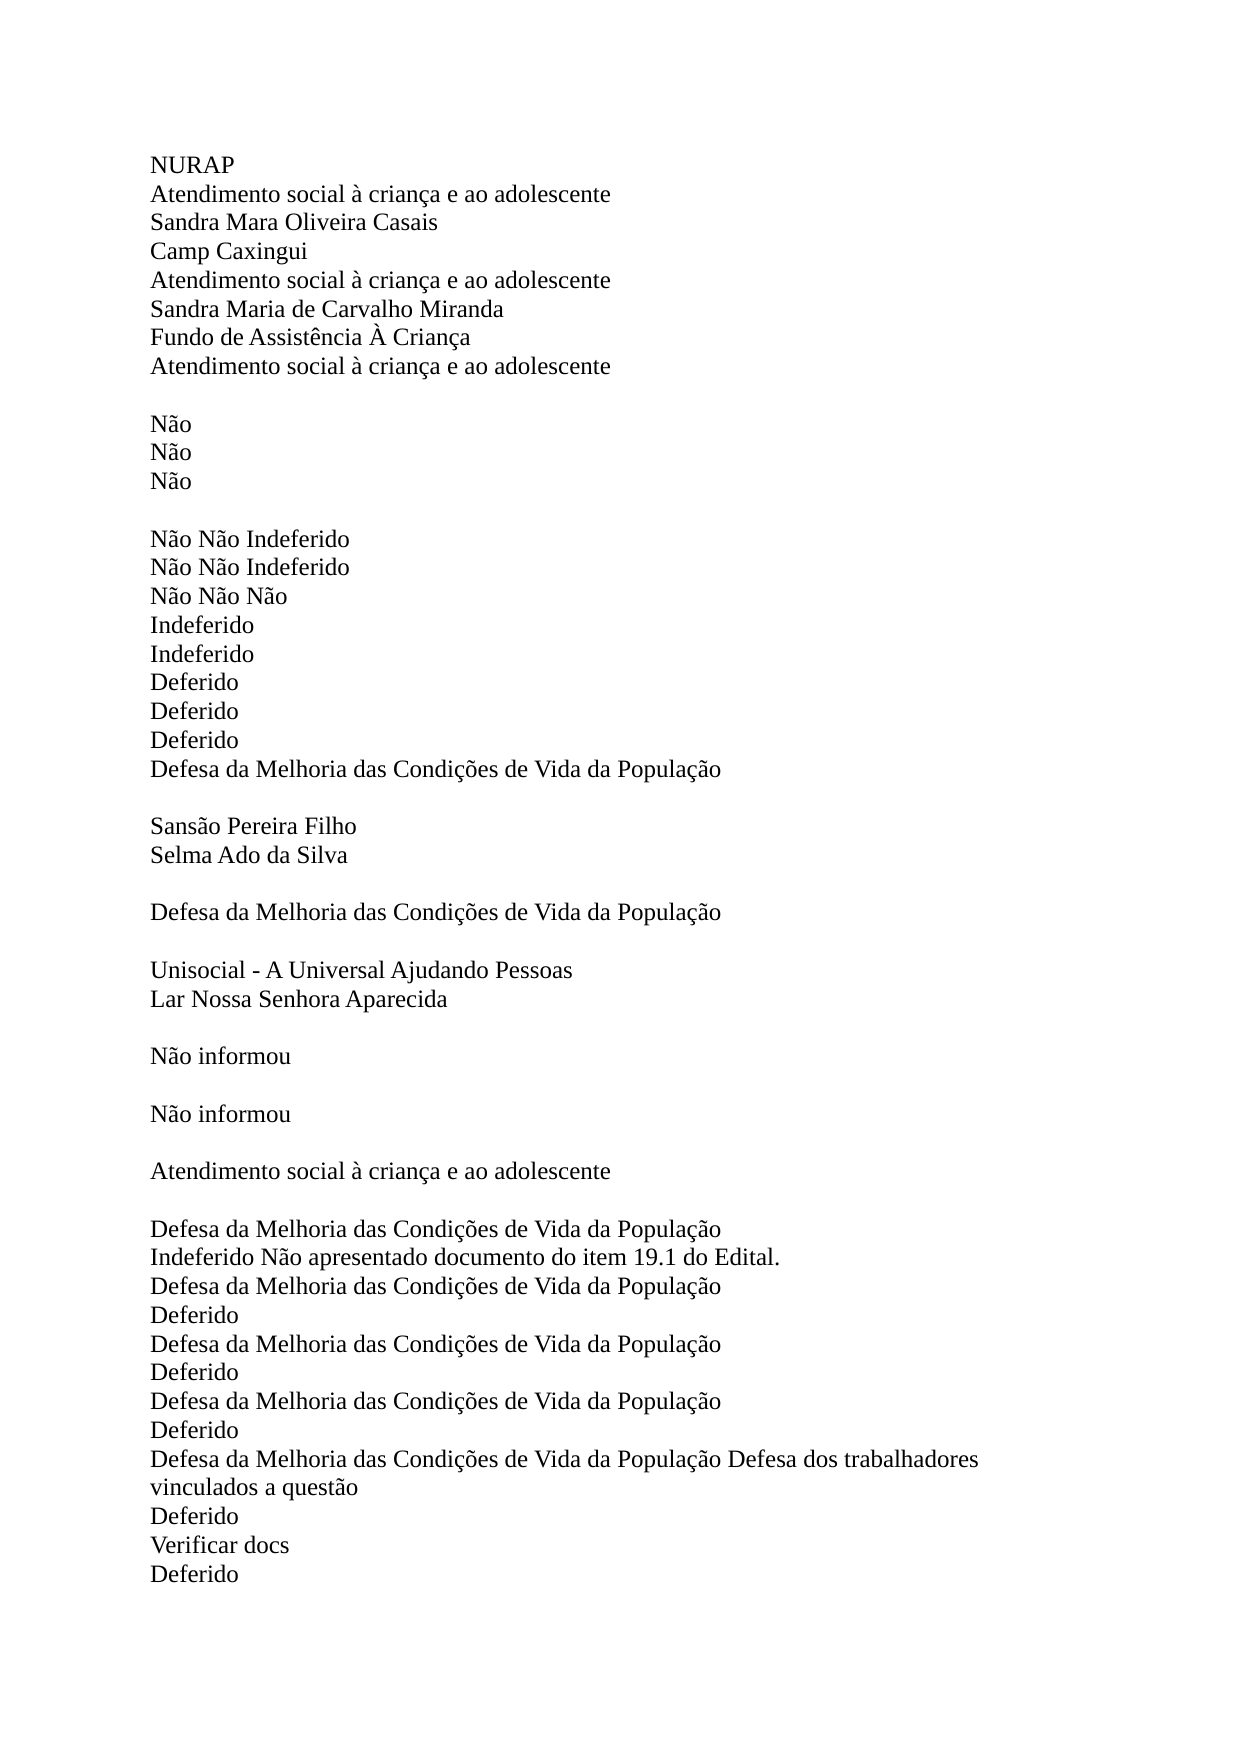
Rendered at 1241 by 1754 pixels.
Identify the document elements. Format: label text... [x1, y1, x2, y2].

text Deferido [150, 1415, 1090, 1444]
text Não Não Indeferido [150, 524, 1090, 552]
text Não [150, 409, 1090, 437]
text Defesa da Melhoria das Condições de Vida da População [150, 754, 1090, 782]
text Fundo de Assistência À Criança [150, 322, 1090, 351]
text Defesa da Melhoria das Condições de Vida da População Defesa dos trabalhadores vinculados a questão [150, 1444, 1090, 1501]
text Deferido [150, 1357, 1090, 1386]
text Indeferido [150, 610, 1090, 639]
text Camp Caxingui [150, 236, 1090, 265]
text Indeferido Não apresentado documento do item 19.1 do Edital. [150, 1242, 1090, 1271]
text Sandra Maria de Carvalho Miranda [150, 294, 1090, 322]
text Não Não Não [150, 581, 1090, 610]
text Unisocial - A Universal Ajudando Pessoas [150, 955, 1090, 984]
text Selma Ado da Silva [150, 840, 1090, 869]
text NURAP [150, 150, 1090, 179]
text Não [150, 466, 1090, 495]
text Deferido [150, 1300, 1090, 1329]
text Deferido [150, 1559, 1090, 1587]
text Deferido [150, 696, 1090, 725]
text Sansão Pereira Filho [150, 811, 1090, 840]
text Não informou [150, 1099, 1090, 1127]
text Defesa da Melhoria das Condições de Vida da População [150, 897, 1090, 926]
text Defesa da Melhoria das Condições de Vida da População [150, 1271, 1090, 1300]
text Sandra Mara Oliveira Casais [150, 207, 1090, 236]
text Defesa da Melhoria das Condições de Vida da População [150, 1329, 1090, 1357]
text Atendimento social à criança e ao adolescente [150, 351, 1090, 380]
text Deferido [150, 1501, 1090, 1530]
text Deferido [150, 725, 1090, 754]
text Indeferido [150, 639, 1090, 667]
text Atendimento social à criança e ao adolescente [150, 1156, 1090, 1185]
text Atendimento social à criança e ao adolescente [150, 265, 1090, 294]
text Defesa da Melhoria das Condições de Vida da População [150, 1214, 1090, 1242]
text Deferido [150, 667, 1090, 696]
text Lar Nossa Senhora Aparecida [150, 984, 1090, 1012]
text Não [150, 437, 1090, 466]
text Defesa da Melhoria das Condições de Vida da População [150, 1386, 1090, 1415]
text Atendimento social à criança e ao adolescente [150, 179, 1090, 207]
text Não informou [150, 1041, 1090, 1070]
text Verificar docs [150, 1530, 1090, 1559]
text Não Não Indeferido [150, 552, 1090, 581]
